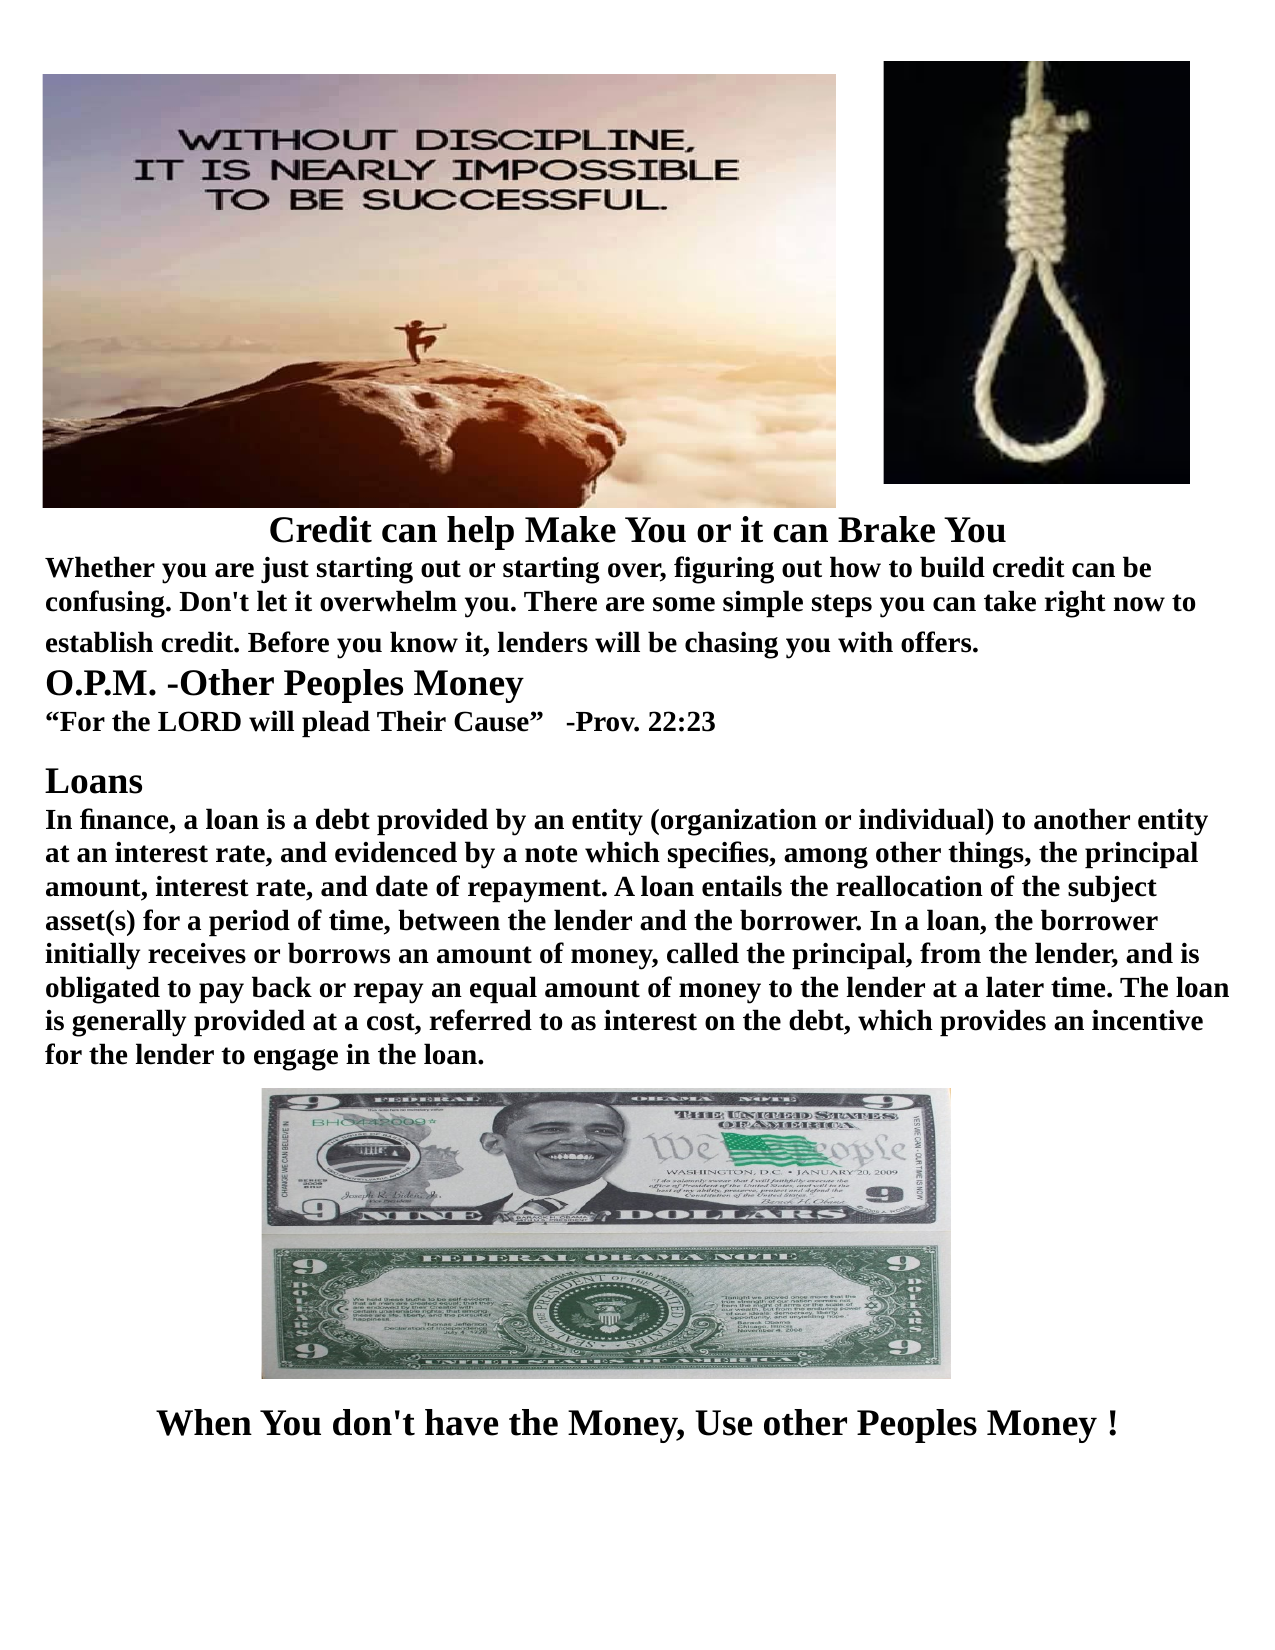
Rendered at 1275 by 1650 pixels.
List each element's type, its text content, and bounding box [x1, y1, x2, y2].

picture [883, 61, 1190, 484]
text O.P.M. -Other Peoples Money [45, 661, 1230, 704]
text In ﬁnance, a loan is a debt provided by an entity (organization or individual) to another entity at an interest rate, and evidenced by a note which speciﬁes, among other things, the principal amount, interest rate, and date of repayment. A loan entails the reallocation of the subject asset(s) for a period of time, between the lender and the borrower. In a loan, the borrower initially receives or borrows an amount of money, called the principal, from the lender, and is obligated to pay back or repay an equal amount of money to the lender at a later time. The loan is generally provided at a cost, referred to as interest on the debt, which provides an incentive for the lender to engage in the loan. [45, 802, 1230, 1070]
picture [42, 74, 836, 508]
text Whether you are just starting out or starting over, figuring out how to build credit can be confusing. Don't let it overwhelm you. There are some simple steps you can take right now to establish credit. Before you know it, lenders will be chasing you with offers. [45, 550, 1230, 661]
text Loans [45, 759, 1230, 802]
text Credit can help Make You or it can Brake You [45, 45, 1230, 550]
picture [261, 1088, 951, 1379]
text “For the LORD will plead Their Cause” -Prov. 22:23 [45, 704, 1230, 737]
text When You don't have the Money, Use other Peoples Money ! [45, 1400, 1230, 1443]
